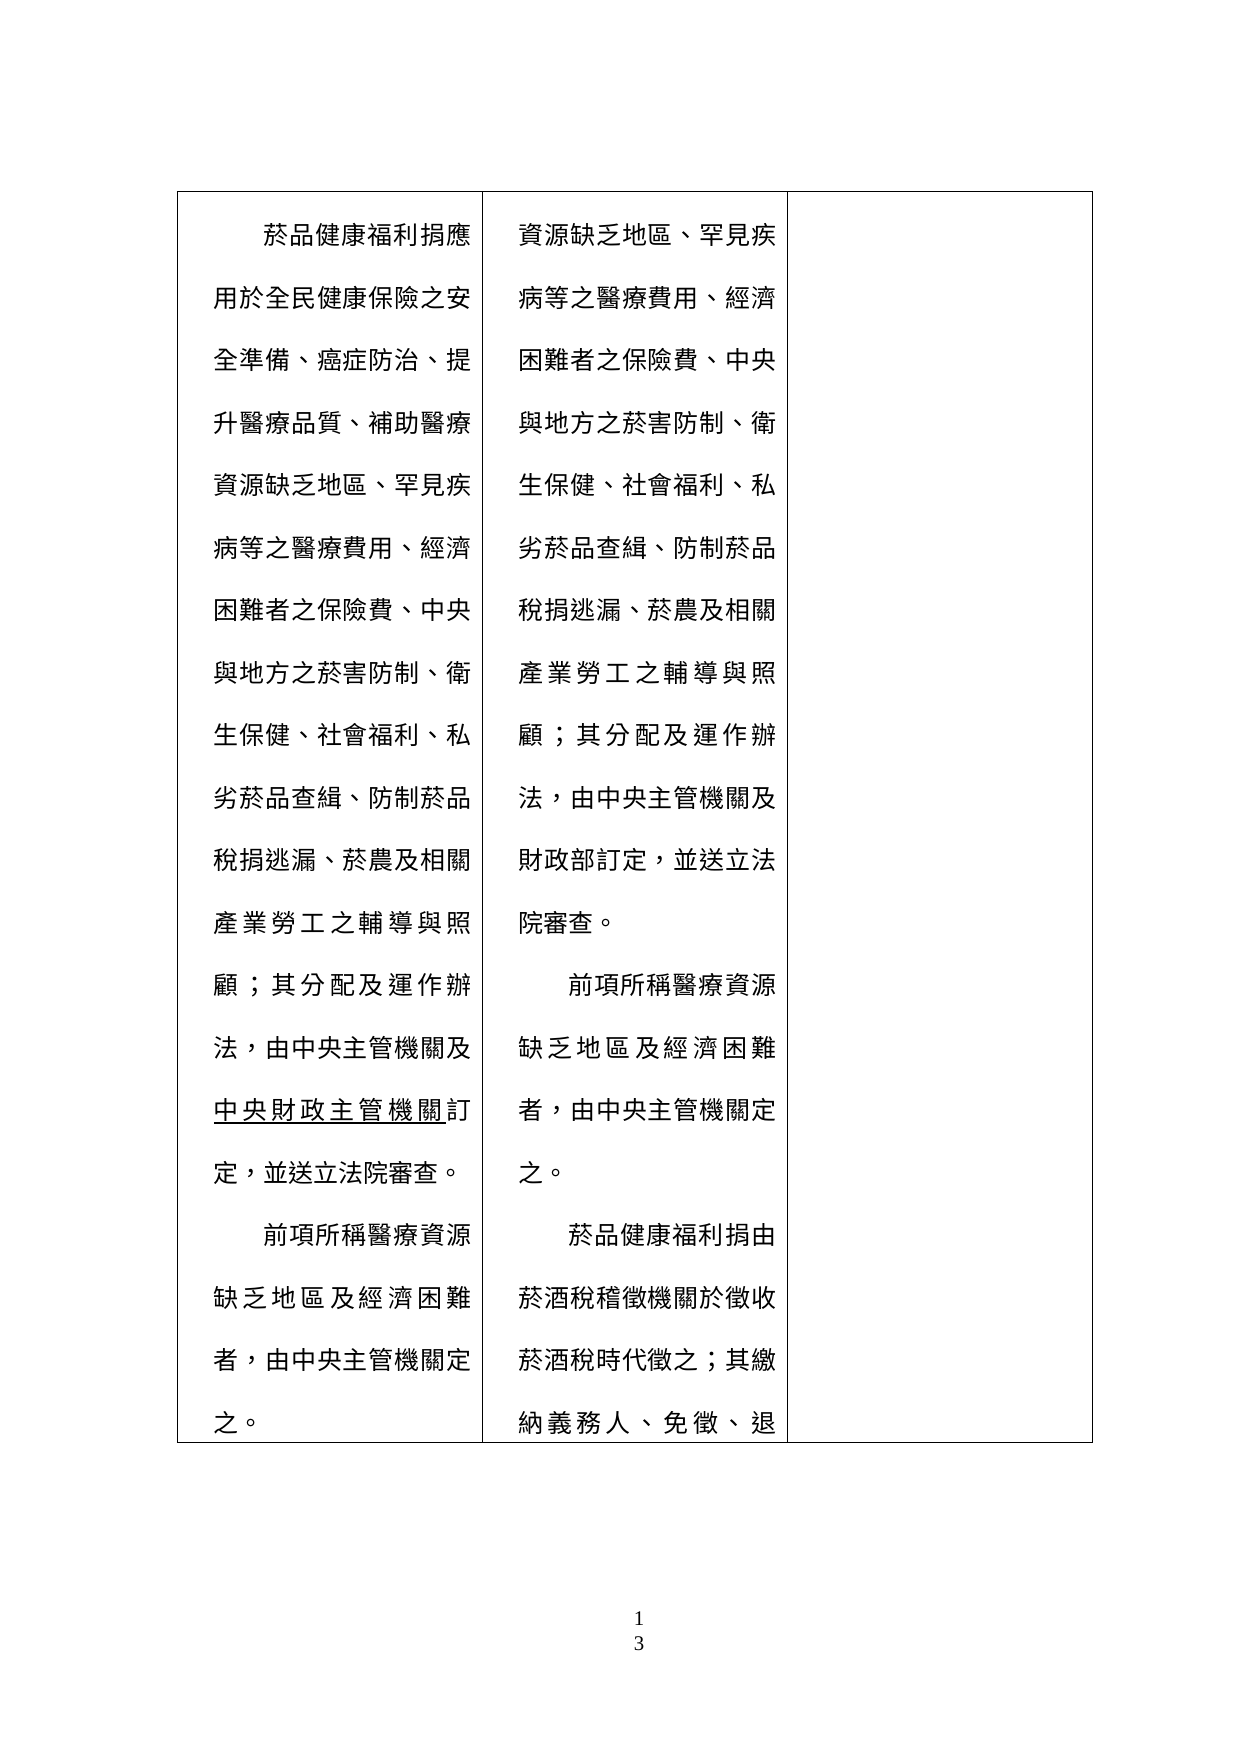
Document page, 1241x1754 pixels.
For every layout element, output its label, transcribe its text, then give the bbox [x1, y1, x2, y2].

table_cell 菸品健康福利捐應用於全民健康保險之安全準備、癌症防治、提升醫療品質、補助醫療資源缺乏地區、罕見疾病等之醫療費用、經濟困難者之保險費、中央與地方之菸害防制、衛生保健、社會福利、私劣菸品查緝、防制菸品稅捐逃漏、菸農及相關產業勞工之輔導與照顧；其分配及運作辦法，由中央主管機關及中央財政主管機關訂定，並送立法院審查。 前項所稱醫療資源缺乏地區及經濟困難者，由中央主管機關定之。 [178, 192, 482, 1442]
table_cell 資源缺乏地區、罕見疾病等之醫療費用、經濟困難者之保險費、中央與地方之菸害防制、衛生保健、社會福利、私劣菸品查緝、防制菸品稅捐逃漏、菸農及相關產業勞工之輔導與照顧；其分配及運作辦法，由中央主管機關及財政部訂定，並送立法院審查。 前項所稱醫療資源缺乏地區及經濟困難者，由中央主管機關定之。 菸品健康福利捐由菸酒稅稽徵機關於徵收菸酒稅時代徵之；其繳納義務人、免徵、退 [483, 192, 787, 1442]
table_cell [788, 192, 1092, 1442]
